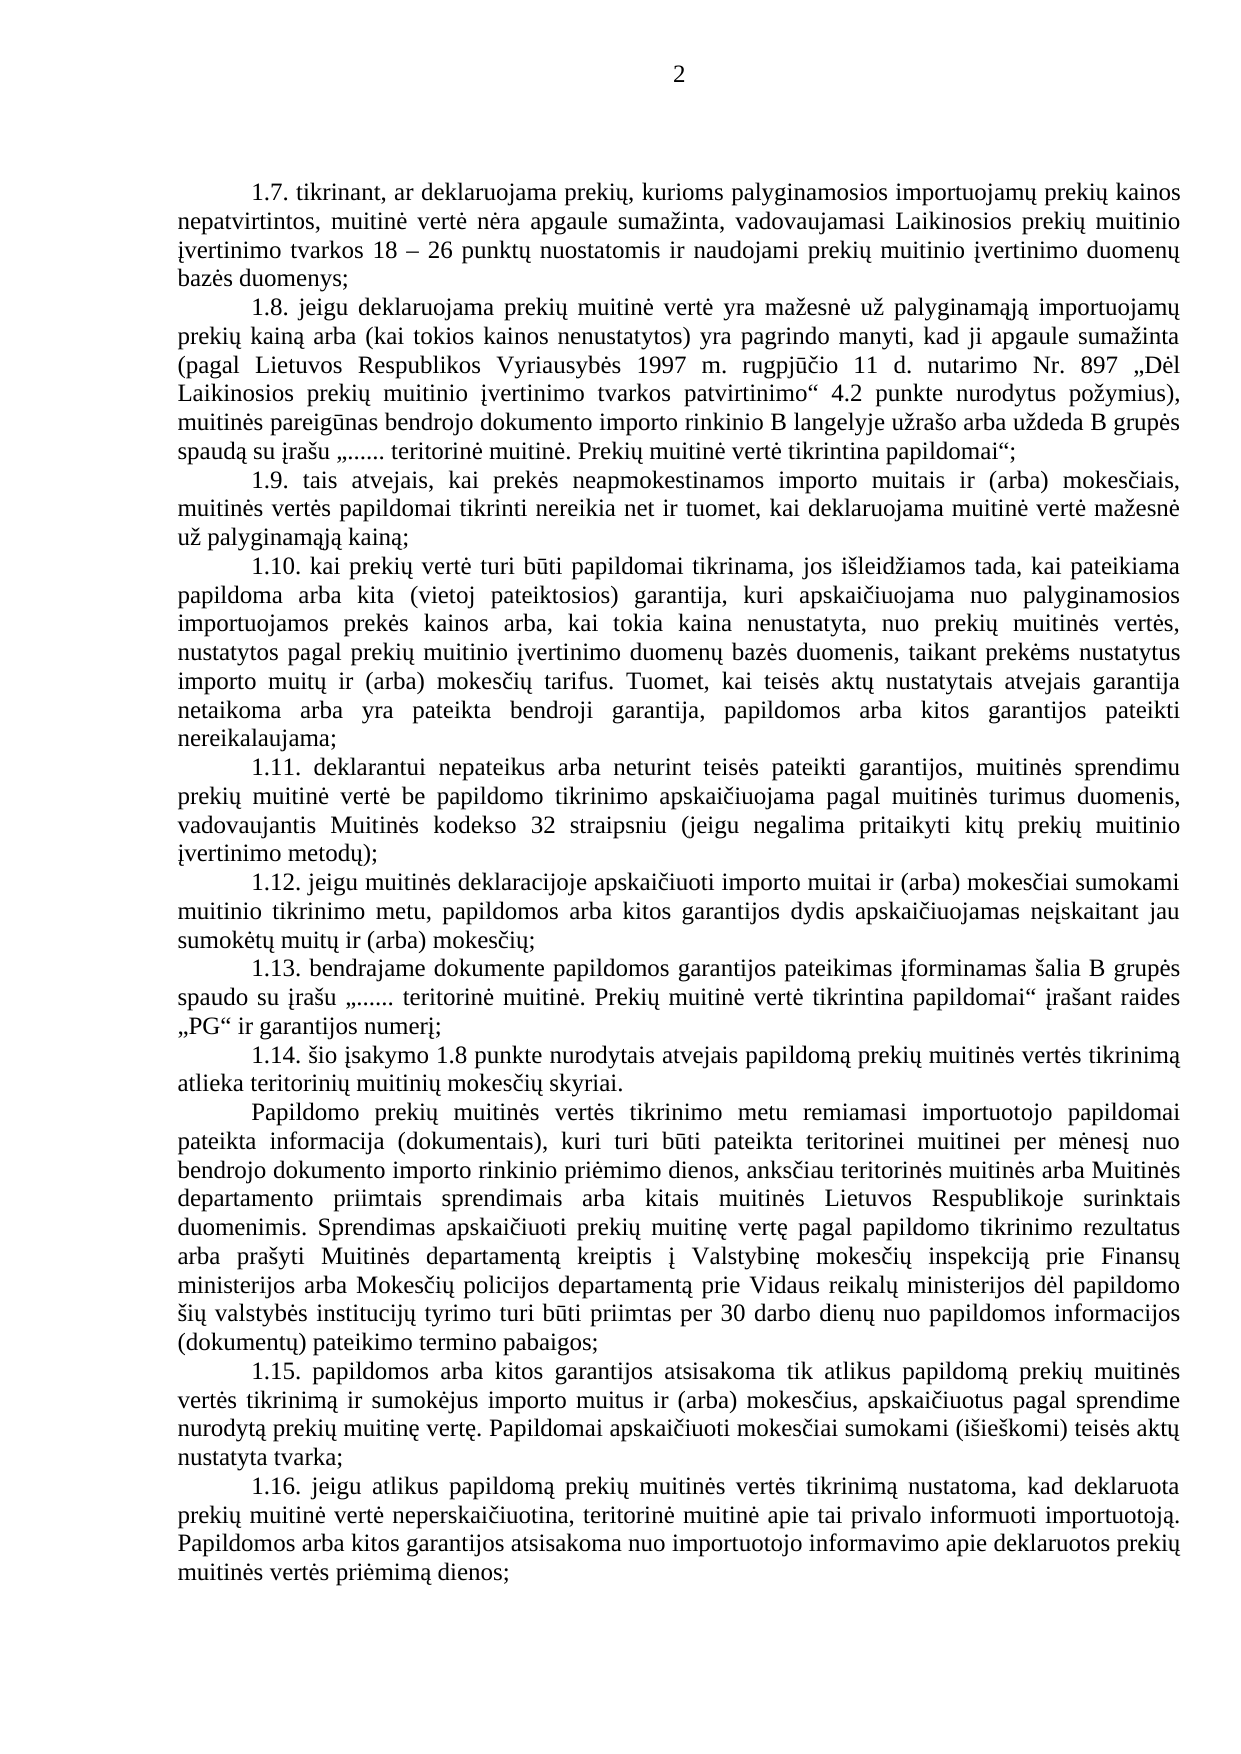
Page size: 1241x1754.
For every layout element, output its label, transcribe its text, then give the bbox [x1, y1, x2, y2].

text 1.16. jeigu atlikus papildomą prekių muitinės vertės tikrinimą nustatoma, kad deklaruota prekių muitinė vertė neperskaičiuotina, teritorinė muitinė apie tai privalo informuoti importuotoją. Papildomos arba kitos garantijos atsisakoma nuo importuotojo informavimo apie deklaruotos prekių muitinės vertės priėmimą dienos; [177, 1471, 1181, 1586]
text 1.14. šio įsakymo 1.8 punkte nurodytais atvejais papildomą prekių muitinės vertės tikrinimą atlieka teritorinių muitinių mokesčių skyriai. [177, 1040, 1181, 1097]
text 1.10. kai prekių vertė turi būti papildomai tikrinama, jos išleidžiamos tada, kai pateikiama papildoma arba kita (vietoj pateiktosios) garantija, kuri apskaičiuojama nuo palyginamosios importuojamos prekės kainos arba, kai tokia kaina nenustatyta, nuo prekių muitinės vertės, nustatytos pagal prekių muitinio įvertinimo duomenų bazės duomenis, taikant prekėms nustatytus importo muitų ir (arba) mokesčių tarifus. Tuomet, kai teisės aktų nustatytais atvejais garantija netaikoma arba yra pateikta bendroji garantija, papildomos arba kitos garantijos pateikti nereikalaujama; [177, 551, 1181, 752]
text 1.12. jeigu muitinės deklaracijoje apskaičiuoti importo muitai ir (arba) mokesčiai sumokami muitinio tikrinimo metu, papildomos arba kitos garantijos dydis apskaičiuojamas neįskaitant jau sumokėtų muitų ir (arba) mokesčių; [177, 867, 1181, 953]
text 1.15. papildomos arba kitos garantijos atsisakoma tik atlikus papildomą prekių muitinės vertės tikrinimą ir sumokėjus importo muitus ir (arba) mokesčius, apskaičiuotus pagal sprendime nurodytą prekių muitinę vertę. Papildomai apskaičiuoti mokesčiai sumokami (išieškomi) teisės aktų nustatyta tvarka; [177, 1356, 1181, 1471]
text 1.8. jeigu deklaruojama prekių muitinė vertė yra mažesnė už palyginamąją importuojamų prekių kainą arba (kai tokios kainos nenustatytos) yra pagrindo manyti, kad ji apgaule sumažinta (pagal Lietuvos Respublikos Vyriausybės 1997 m. rugpjūčio 11 d. nutarimo Nr. 897 „Dėl Laikinosios prekių muitinio įvertinimo tvarkos patvirtinimo“ 4.2 punkte nurodytus požymius), muitinės pareigūnas bendrojo dokumento importo rinkinio B langelyje užrašo arba uždeda B grupės spaudą su įrašu „...... teritorinė muitinė. Prekių muitinė vertė tikrintina papildomai“; [177, 292, 1181, 465]
text 1.7. tikrinant, ar deklaruojama prekių, kurioms palyginamosios importuojamų prekių kainos nepatvirtintos, muitinė vertė nėra apgaule sumažinta, vadovaujamasi Laikinosios prekių muitinio įvertinimo tvarkos 18 – 26 punktų nuostatomis ir naudojami prekių muitinio įvertinimo duomenų bazės duomenys; [177, 177, 1181, 292]
text 1.11. deklarantui nepateikus arba neturint teisės pateikti garantijos, muitinės sprendimu prekių muitinė vertė be papildomo tikrinimo apskaičiuojama pagal muitinės turimus duomenis, vadovaujantis Muitinės kodekso 32 straipsniu (jeigu negalima pritaikyti kitų prekių muitinio įvertinimo metodų); [177, 752, 1181, 867]
text Papildomo prekių muitinės vertės tikrinimo metu remiamasi importuotojo papildomai pateikta informacija (dokumentais), kuri turi būti pateikta teritorinei muitinei per mėnesį nuo bendrojo dokumento importo rinkinio priėmimo dienos, anksčiau teritorinės muitinės arba Muitinės departamento priimtais sprendimais arba kitais muitinės Lietuvos Respublikoje surinktais duomenimis. Sprendimas apskaičiuoti prekių muitinę vertę pagal papildomo tikrinimo rezultatus arba prašyti Muitinės departamentą kreiptis į Valstybinę mokesčių inspekciją prie Finansų ministerijos arba Mokesčių policijos departamentą prie Vidaus reikalų ministerijos dėl papildomo šių valstybės institucijų tyrimo turi būti priimtas per 30 darbo dienų nuo papildomos informacijos (dokumentų) pateikimo termino pabaigos; [177, 1097, 1181, 1356]
text 1.13. bendrajame dokumente papildomos garantijos pateikimas įforminamas šalia B grupės spaudo su įrašu „...... teritorinė muitinė. Prekių muitinė vertė tikrintina papildomai“ įrašant raides „PG“ ir garantijos numerį; [177, 953, 1181, 1040]
text 1.9. tais atvejais, kai prekės neapmokestinamos importo muitais ir (arba) mokesčiais, muitinės vertės papildomai tikrinti nereikia net ir tuomet, kai deklaruojama muitinė vertė mažesnė už palyginamąją kainą; [177, 465, 1181, 551]
